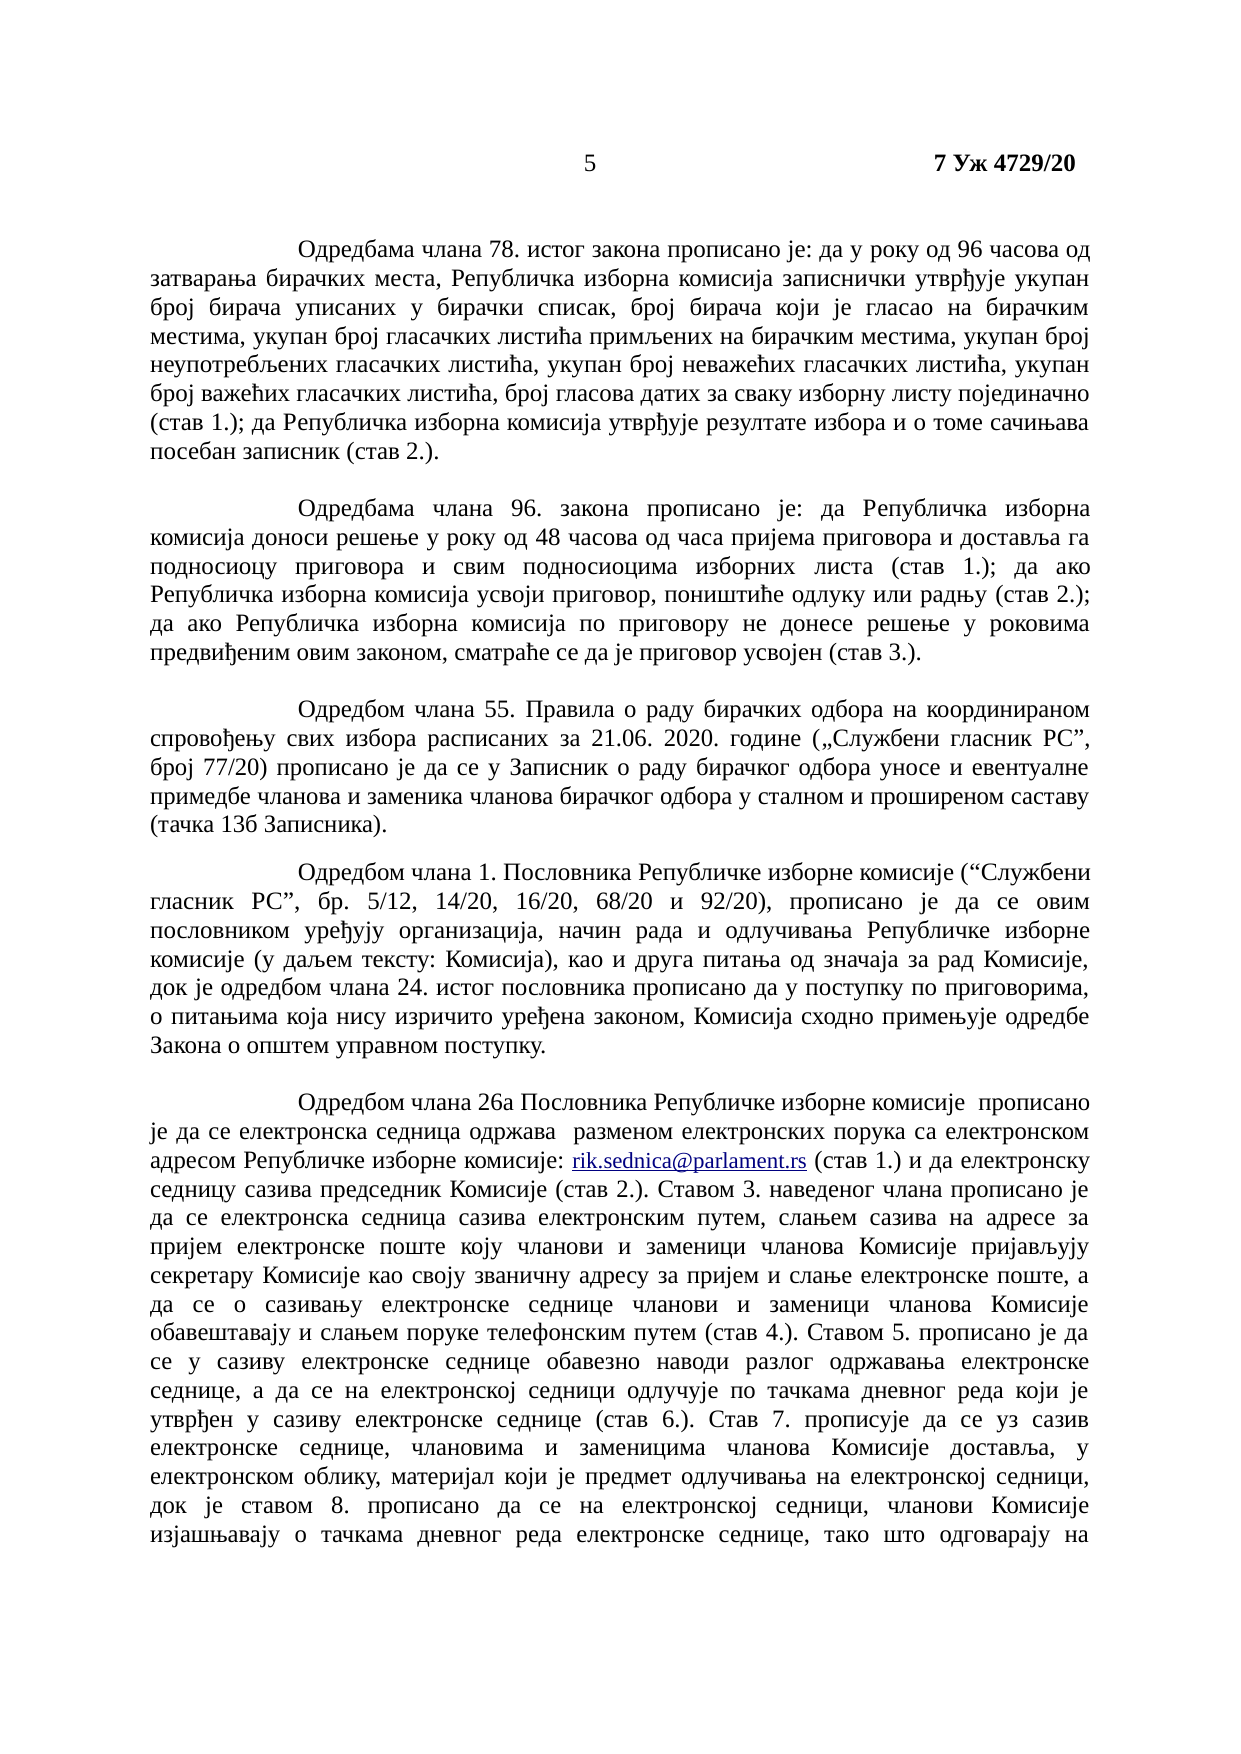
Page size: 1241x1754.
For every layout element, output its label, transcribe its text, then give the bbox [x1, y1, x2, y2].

text Одредбама члана 96. закона прописано је: да Републичка изборна комисија доноси решење у року од 48 часова од часа пријема приговора и доставља га подносиоцу приговора и свим подносиоцима изборних листа (став 1.); да ако Републичка изборна комисија усвоји приговор, поништиће одлуку или радњу (став 2.); да ако Републичка изборна комисија по приговору не донесе решење у роковима предвиђеним овим законом, сматраће се да је приговор усвојен (став 3.). [150, 493, 1091, 666]
text Одредбом члана 55. Правила о раду бирачких одбора на координираном спровођењу свих избора расписаних за 21.06. 2020. године („Службени гласник РС”, број 77/20) прописано је да се у Записник о раду бирачког одбора уносе и евентуалне примедбе чланова и заменика чланова бирачког одбора у сталном и проширеном саставу (тачка 13б Записника). [150, 694, 1091, 838]
text Одредбом члана 1. Пословника Републичке изборне комисије (“Службени гласник РС”, бр. 5/12, 14/20, 16/20, 68/20 и 92/20), прописано је да се овим пословником уређују организација, начин рада и одлучивања Републичке изборне комисије (у даљем тексту: Комисија), као и друга питања од значаја за рад Комисије, док је одредбом члана 24. истог пословника прописано да у поступку по приговорима, о питањима која нису изричито уређена законом, Комисија сходно примењује одредбе Закона о општем управном поступку. [150, 857, 1091, 1059]
text Одредбом члана 26а Пословника Републичке изборне комисије прописано је да се електронска седница одржава разменом електронских порука са електронском адресом Републичке изборне комисије: rik.sednica@parlament.rs (став 1.) и да електронску седницу сазива председник Комисије (став 2.). Ставом 3. наведеног члана прописано је да се електронска седница сазива електронским путем, слањем сазива на адресе за пријем електронске поште коју чланови и заменици чланова Комисије пријављују секретару Комисије као своју званичну адресу за пријем и слање електронске поште, а да се о сазивању електронске седнице чланови и заменици чланова Комисије обавештавају и слањем поруке телефонским путем (став 4.). Ставом 5. прописано је да се у сазиву електронске седнице обавезно наводи разлог одржавања електронске седнице, а да се на електронској седници одлучује по тачкама дневног реда који је утврђен у сазиву електронске седнице (став 6.). Став 7. прописује да се уз сазив електронске седнице, члановима и заменицима чланова Комисије доставља, у електронском облику, материјал који је предмет одлучивања на електронској седници, док је ставом 8. прописано да се на електронској седници, чланови Комисије изјашњавају о тачкама дневног реда електронске седнице, тако што одговарају на [150, 1087, 1091, 1547]
text Одредбама члана 78. истог закона прописано је: да у року од 96 часова од затварања бирачких места, Републичка изборна комисија записнички утврђује укупан број бирача уписаних у бирачки списак, број бирача који је гласао на бирачким местима, укупан број гласачких листића примљених на бирачким местима, укупан број неупотребљених гласачких листића, укупан број неважећих гласачких листића, укупан број важећих гласачких листића, број гласова датих за сваку изборну листу појединачно (став 1.); да Републичка изборна комисија утврђује резултате избора и о томе сачињава посебан записник (став 2.). [150, 206, 1091, 464]
